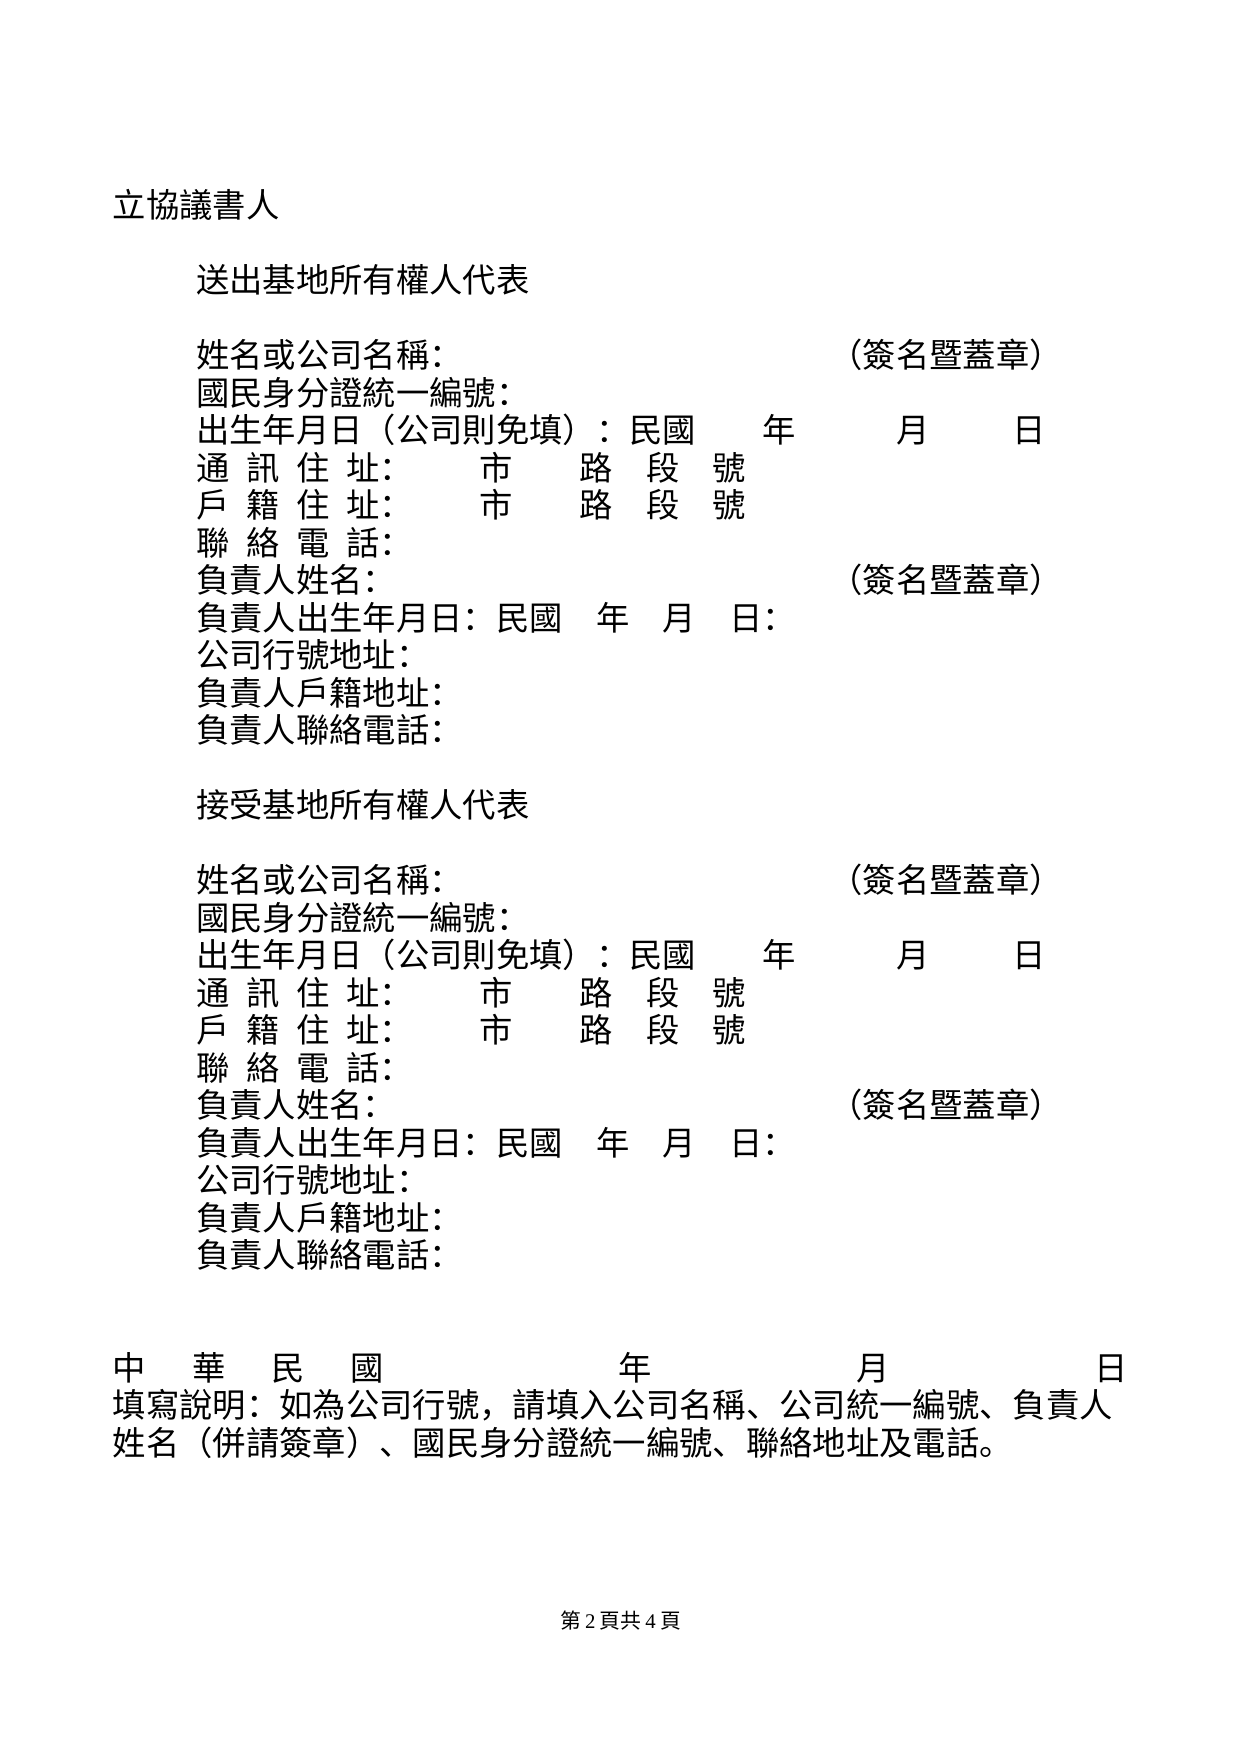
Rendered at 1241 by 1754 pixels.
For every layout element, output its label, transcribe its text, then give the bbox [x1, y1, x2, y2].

text 姓名或公司名稱： （簽名暨蓋章） [196, 337, 1128, 375]
text 出生年月日（公司則免填）：民國 年 月 日 [196, 412, 1128, 450]
text 送出基地所有權人代表 [196, 262, 1128, 300]
text 立協議書人 [112, 187, 1128, 225]
text 負責人聯絡電話： [196, 1268, 1128, 1275]
text 中華民國 年 月 日 [112, 1350, 1128, 1387]
text 國民身分證統一編號： [196, 375, 1128, 412]
text 填寫說明：如為公司行號，請填入公司名稱、公司統一編號、負責人姓名（併請簽章）、國民身分證統一編號、聯絡地址及電話。 [112, 1387, 1128, 1462]
text 通 訊 住 址： 市 路 段 號 [196, 450, 1128, 486]
